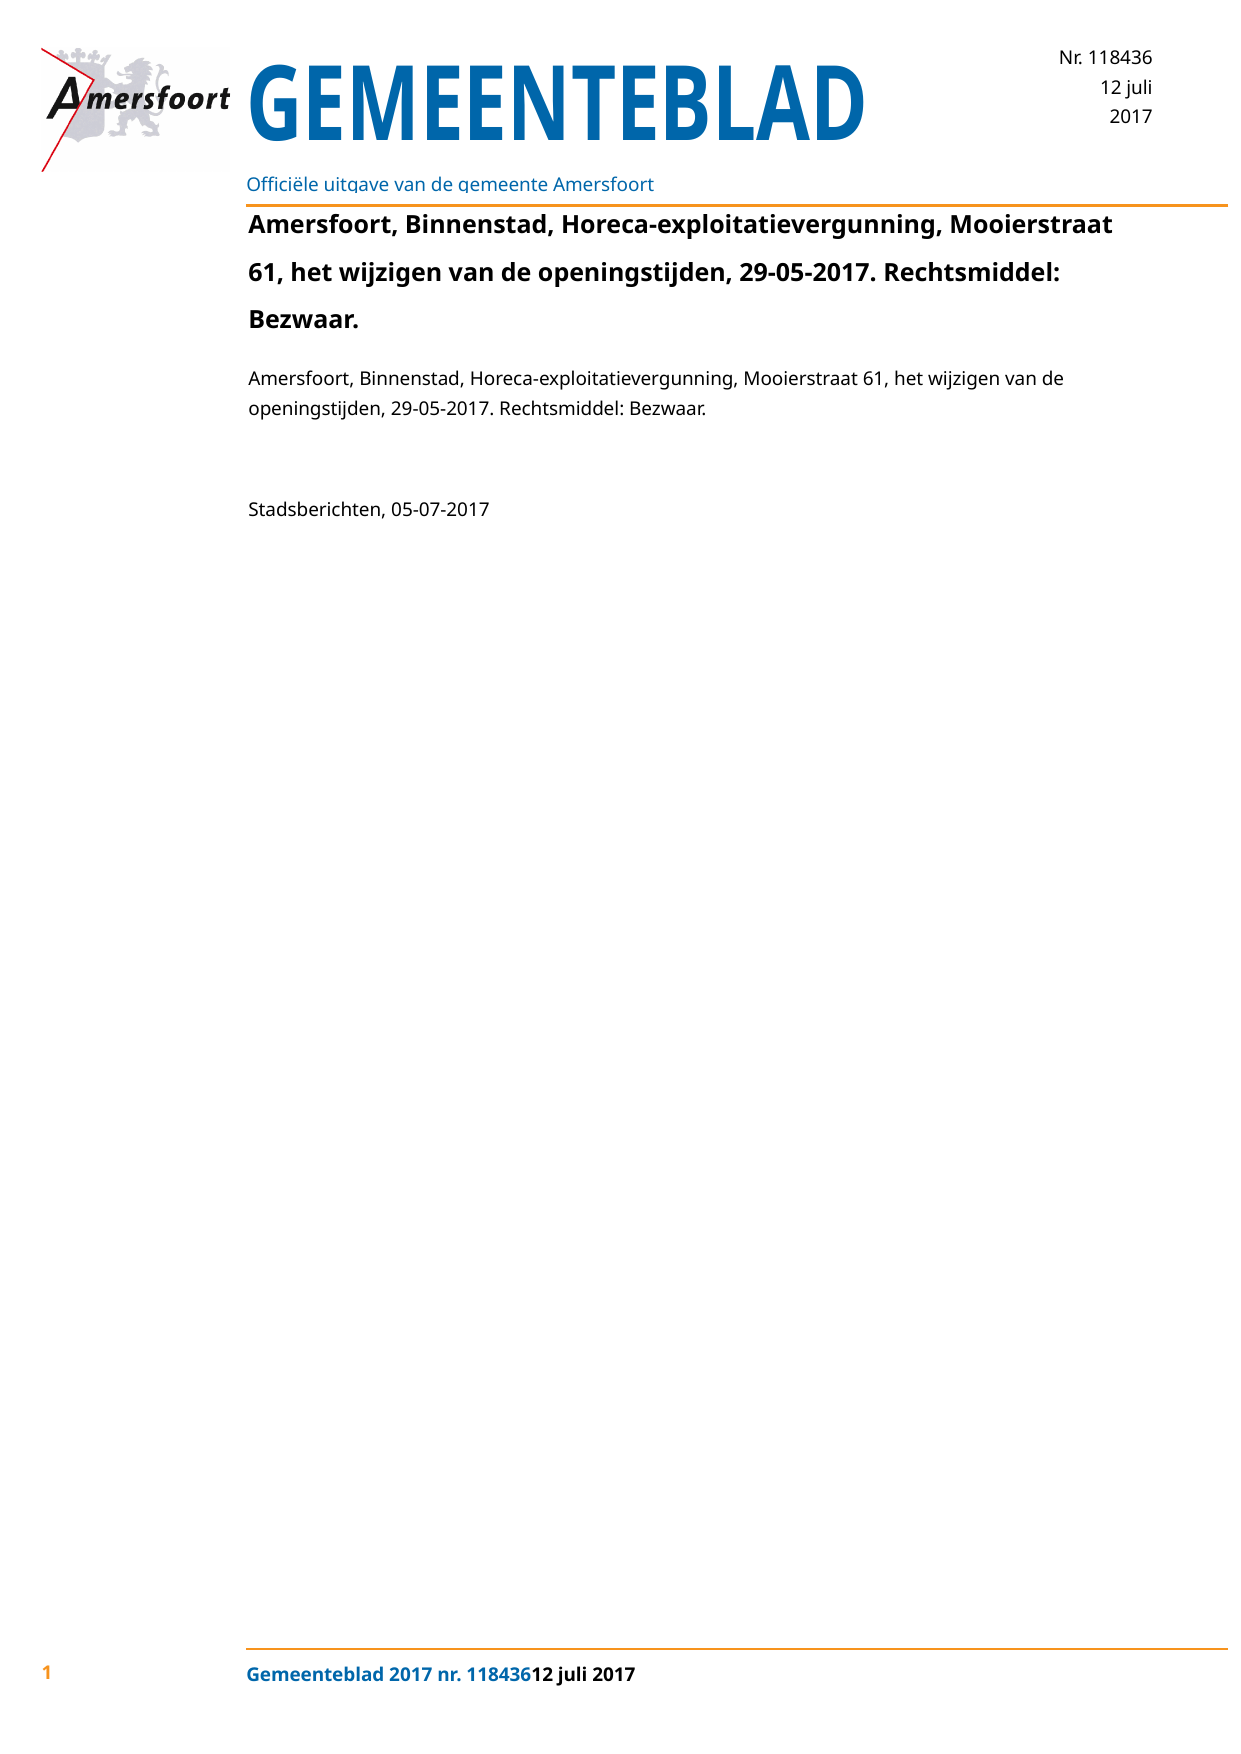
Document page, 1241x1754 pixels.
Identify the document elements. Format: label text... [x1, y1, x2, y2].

text Amersfoort, Binnenstad, Horeca-exploitatievergunning, Mooierstraat 61, het wijzigen van de openingstijden, 29-05-2017. Rechtsmiddel: Bezwaar. [248, 366, 1152, 421]
picture [41, 47, 231, 172]
text Stadsberichten, 05-07-2017 [248, 496, 1152, 522]
text Amersfoort, Binnenstad, Horeca-exploitatievergunning, Mooierstraat 61, het wijzigen van de openingstijden, 29-05-2017. Rechtsmiddel: Bezwaar. [248, 207, 1152, 336]
